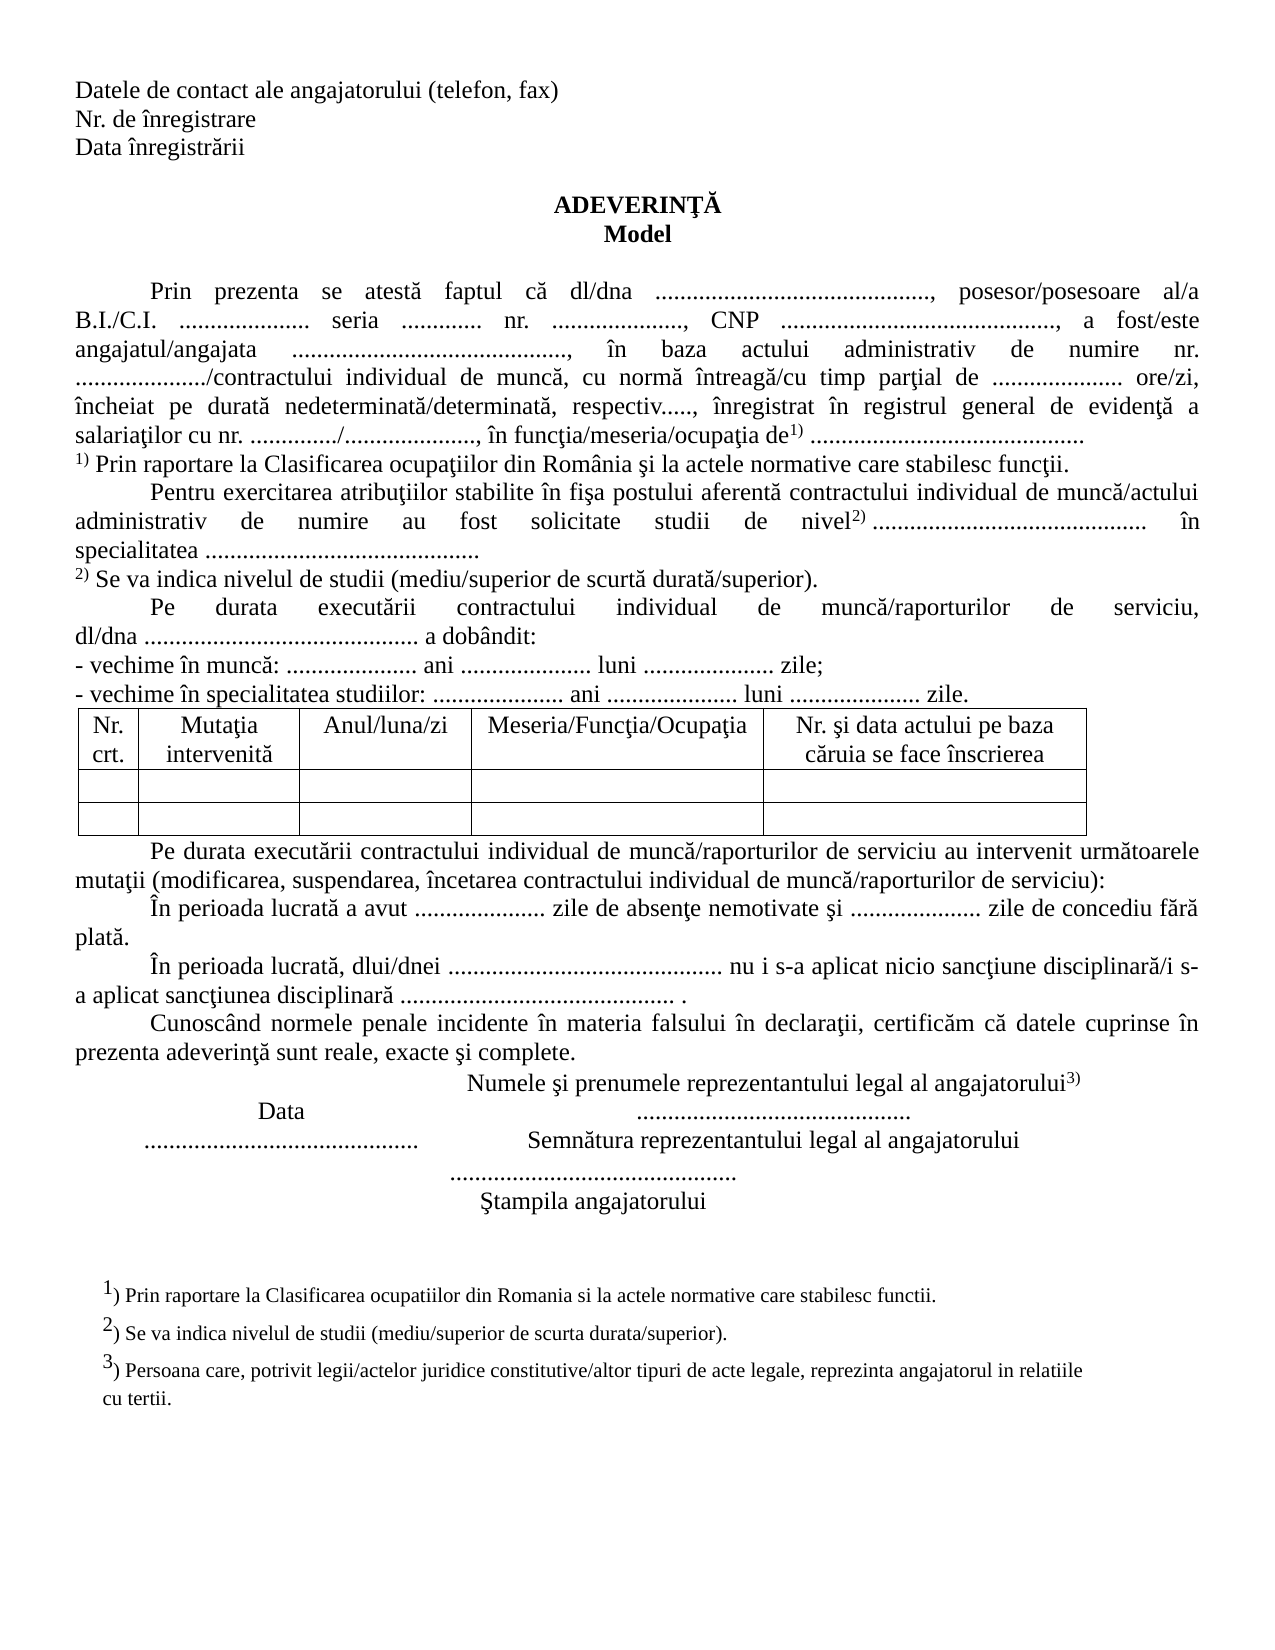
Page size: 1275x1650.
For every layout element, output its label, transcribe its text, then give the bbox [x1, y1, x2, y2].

text Pe durata executării contractului individual de muncă/raporturilor de serviciu au intervenit următoarele mutaţii (modificarea, suspendarea, încetarea contractului individual de muncă/raporturilor de serviciu): [75, 836, 1200, 893]
table_header Anul/luna/zi [300, 709, 471, 769]
text - vechime în muncă: ..................... ani ..................... luni ..................... zile; [75, 650, 1200, 679]
text Data înregistrării [75, 132, 1200, 161]
table_header Data ............................................ [101, 1066, 462, 1155]
table_header Numele şi prenumele reprezentantului legal al angajatorului3) ............................................ Semnătura reprezentantului legal al angajatorului [462, 1066, 1085, 1155]
table_cell .............................................. Ştampila angajatorului [101, 1155, 1085, 1273]
table_cell [764, 803, 1086, 835]
text Model [75, 219, 1200, 247]
text În perioada lucrată, dlui/dnei ............................................ nu i s-a aplicat nicio sancţiune disciplinară/i s-a aplicat sancţiunea disciplinară ............................................ . [75, 951, 1200, 1008]
text Nr. de înregistrare [75, 104, 1200, 132]
table_cell 1) Prin raportare la Clasificarea ocupatiilor din Romania si la actele normative care stabilesc functii. 2) Se va indica nivelul de studii (mediu/superior de scurta durata/superior). 3) Persoana care, potrivit legii/actelor juridice constitutive/altor tipuri de acte legale, reprezinta angajatorul in relatiile cu tertii. [101, 1274, 1085, 1415]
text 2) Se va indica nivelul de studii (mediu/superior de scurtă durată/superior). [75, 564, 1200, 592]
table_cell [79, 803, 138, 835]
text - vechime în specialitatea studiilor: ..................... ani ..................... luni ..................... zile. [75, 679, 1200, 707]
table_cell [139, 803, 299, 835]
table_cell [139, 770, 299, 802]
table_header Nr. crt. [79, 709, 138, 769]
text ADEVERINŢĂ [75, 190, 1200, 219]
text Pentru exercitarea atribuţiilor stabilite în fişa postului aferentă contractului individual de muncă/actului administrativ de numire au fost solicitate studii de nivel2) ............................................ în specialitatea ............................................ [75, 477, 1200, 564]
table_header Nr. şi data actului pe baza căruia se face înscrierea [764, 709, 1086, 769]
text Pe durata executării contractului individual de muncă/raporturilor de serviciu, dl/dna ............................................ a dobândit: [75, 592, 1200, 650]
table_cell [764, 770, 1086, 802]
table_header Mutaţia intervenită [139, 709, 299, 769]
table_cell [472, 770, 763, 802]
text Prin prezenta se atestă faptul că dl/dna ............................................, posesor/posesoare al/a B.I./C.I. ..................... seria ............. nr. ....................., CNP ............................................, a fost/este angajatul/angajata ............................................, în baza actului administrativ de numire nr. ...................../contractului individual de muncă, cu normă întreagă/cu timp parţial de ..................... ore/zi, încheiat pe durată nedeterminată/determinată, respectiv....., înregistrat în registrul general de evidenţă a salariaţilor cu nr. ............../....................., în funcţia/meseria/ocupaţia de1) ............................................ [75, 276, 1200, 449]
table_header Meseria/Funcţia/Ocupaţia [472, 709, 763, 769]
table_cell [300, 770, 471, 802]
text În perioada lucrată a avut ..................... zile de absenţe nemotivate şi ..................... zile de concediu fără plată. [75, 893, 1200, 951]
table_cell [79, 770, 138, 802]
text Datele de contact ale angajatorului (telefon, fax) [75, 75, 1200, 104]
table_cell [472, 803, 763, 835]
text Cunoscând normele penale incidente în materia falsului în declaraţii, certificăm că datele cuprinse în prezenta adeverinţă sunt reale, exacte şi complete. [75, 1008, 1200, 1066]
text 1) Prin raportare la Clasificarea ocupaţiilor din România şi la actele normative care stabilesc funcţii. [75, 449, 1200, 477]
table_cell [300, 803, 471, 835]
